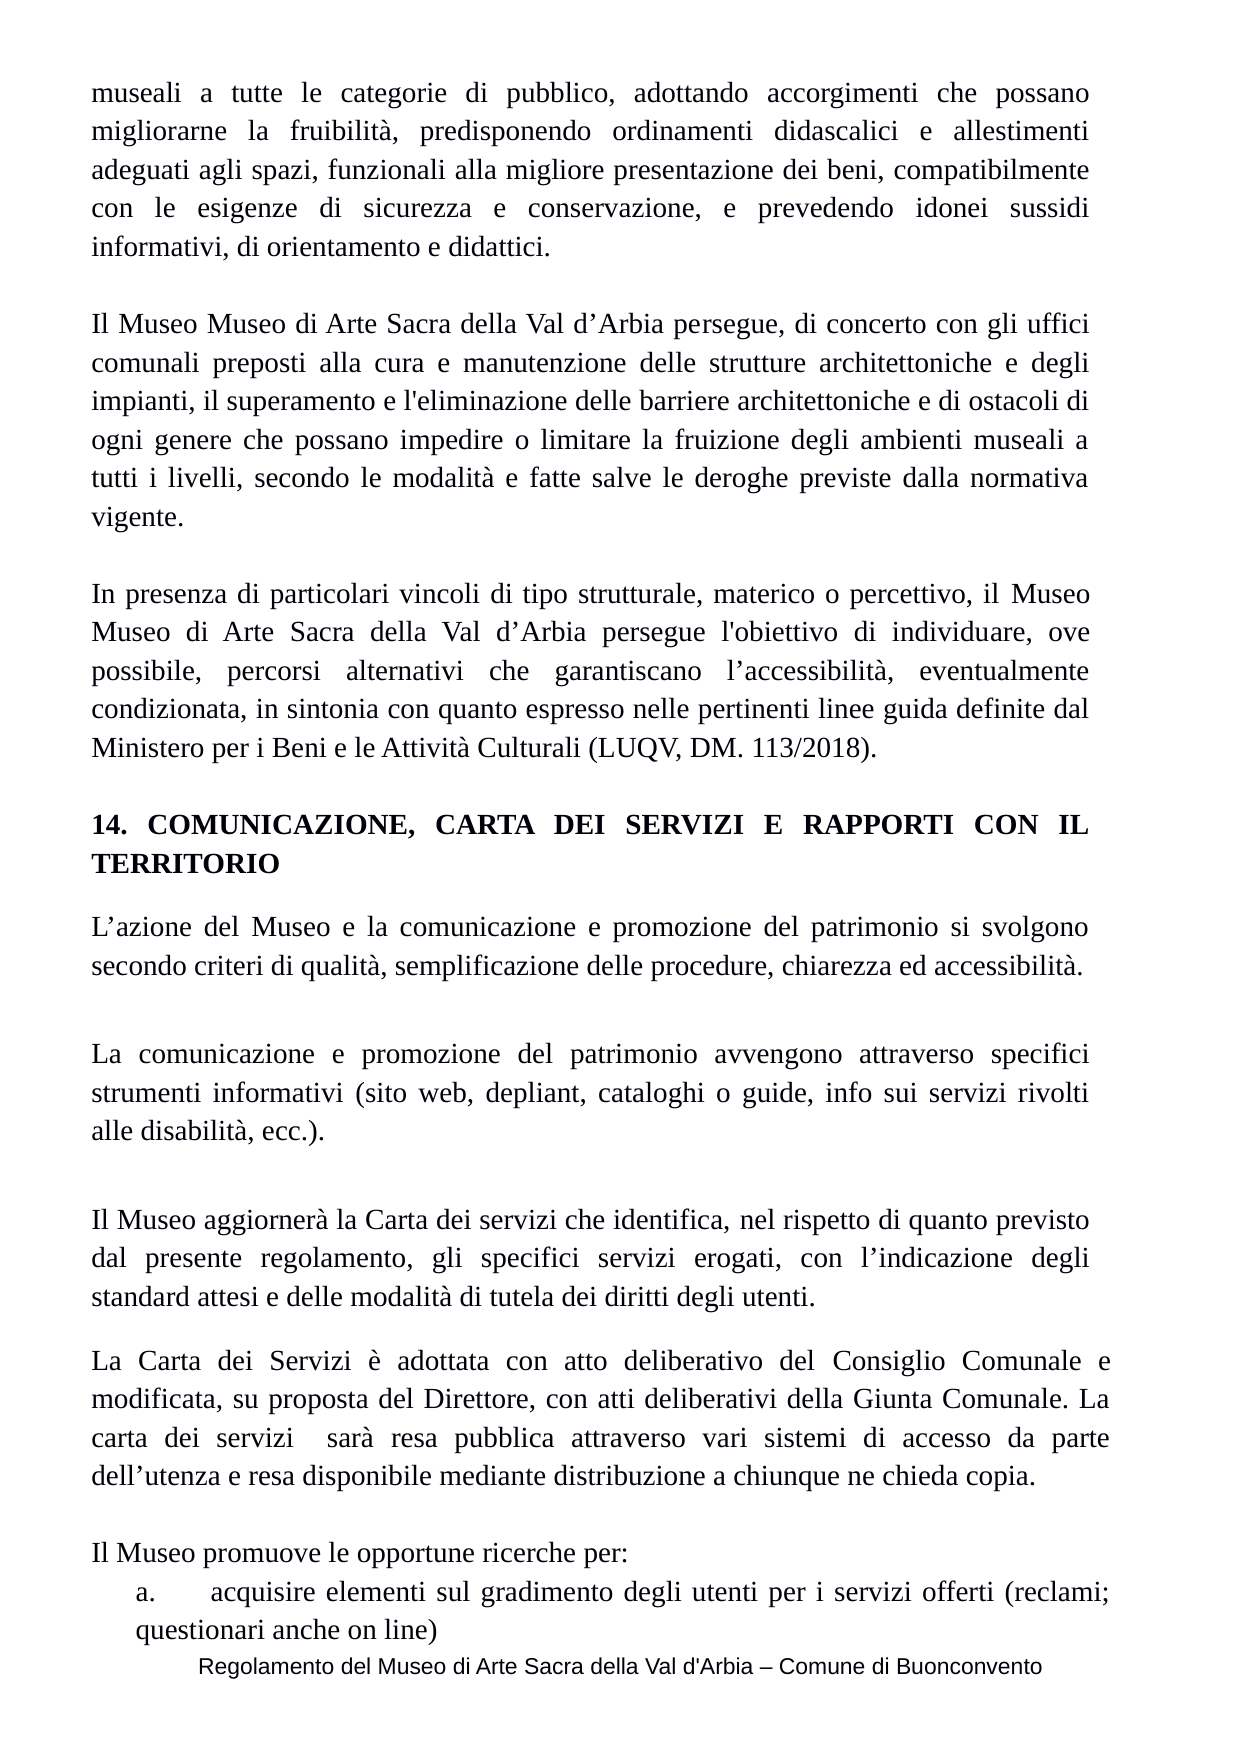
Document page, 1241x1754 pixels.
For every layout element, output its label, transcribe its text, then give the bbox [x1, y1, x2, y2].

text 14. COMUNICAZIONE, CARTA DEI SERVIZI E RAPPORTI CON IL TERRITORIO [91, 807, 1090, 879]
text Il Museo promuove le opportune ricerche per: [91, 1535, 1111, 1569]
text museali a tutte le categorie di pubblico, adottando accorgimenti che possano migliorarne la fruibilità, predisponendo ordinamenti didascalici e allestimenti adeguati agli spazi, funzionali alla migliore presentazione dei beni, compatibilmente con le esigenze di sicurezza e conservazione, e prevedendo idonei sussidi informativi, di orientamento e didattici. [91, 75, 1090, 263]
text Il Museo aggiornerà la Carta dei servizi che identifica, nel rispetto di quanto previsto dal presente regolamento, gli specifici servizi erogati, con l’indicazione degli standard attesi e delle modalità di tutela dei diritti degli utenti. [91, 1202, 1090, 1313]
text In presenza di particolari vincoli di tipo strutturale, materico o percettivo, il Museo Museo di Arte Sacra della Val d’Arbia persegue l'obiettivo di individuare, ove possibile, percorsi alternativi che garantiscano l’accessibilità, eventualmente condizionata, in sintonia con quanto espresso nelle pertinenti linee guida definite dal Ministero per i Beni e le Attività Culturali (LUQV, DM. 113/2018). [91, 576, 1090, 764]
list acquisire elementi sul gradimento degli utenti per i servizi offerti (reclami; questionari anche on line) [135, 1574, 1111, 1646]
text Il Museo Museo di Arte Sacra della Val d’Arbia persegue, di concerto con gli uffici comunali preposti alla cura e manutenzione delle strutture architettoniche e degli impianti, il superamento e l'eliminazione delle barriere architettoniche e di ostacoli di ogni genere che possano impedire o limitare la fruizione degli ambienti museali a tutti i livelli, secondo le modalità e fatte salve le deroghe previste dalla normativa vigente. [91, 306, 1090, 532]
text L’azione del Museo e la comunicazione e promozione del patrimonio si svolgono secondo criteri di qualità, semplificazione delle procedure, chiarezza ed accessibilità. [91, 909, 1090, 981]
text La comunicazione e promozione del patrimonio avvengono attraverso specifici strumenti informativi (sito web, depliant, cataloghi o guide, info sui servizi rivolti alle disabilità, ecc.). [91, 1036, 1090, 1147]
text La Carta dei Servizi è adottata con atto deliberativo del Consiglio Comunale e modificata, su proposta del Direttore, con atti deliberativi della Giunta Comunale. La carta dei servizi sarà resa pubblica attraverso vari sistemi di accesso da parte dell’utenza e resa disponibile mediante distribuzione a chiunque ne chieda copia. [91, 1343, 1111, 1492]
